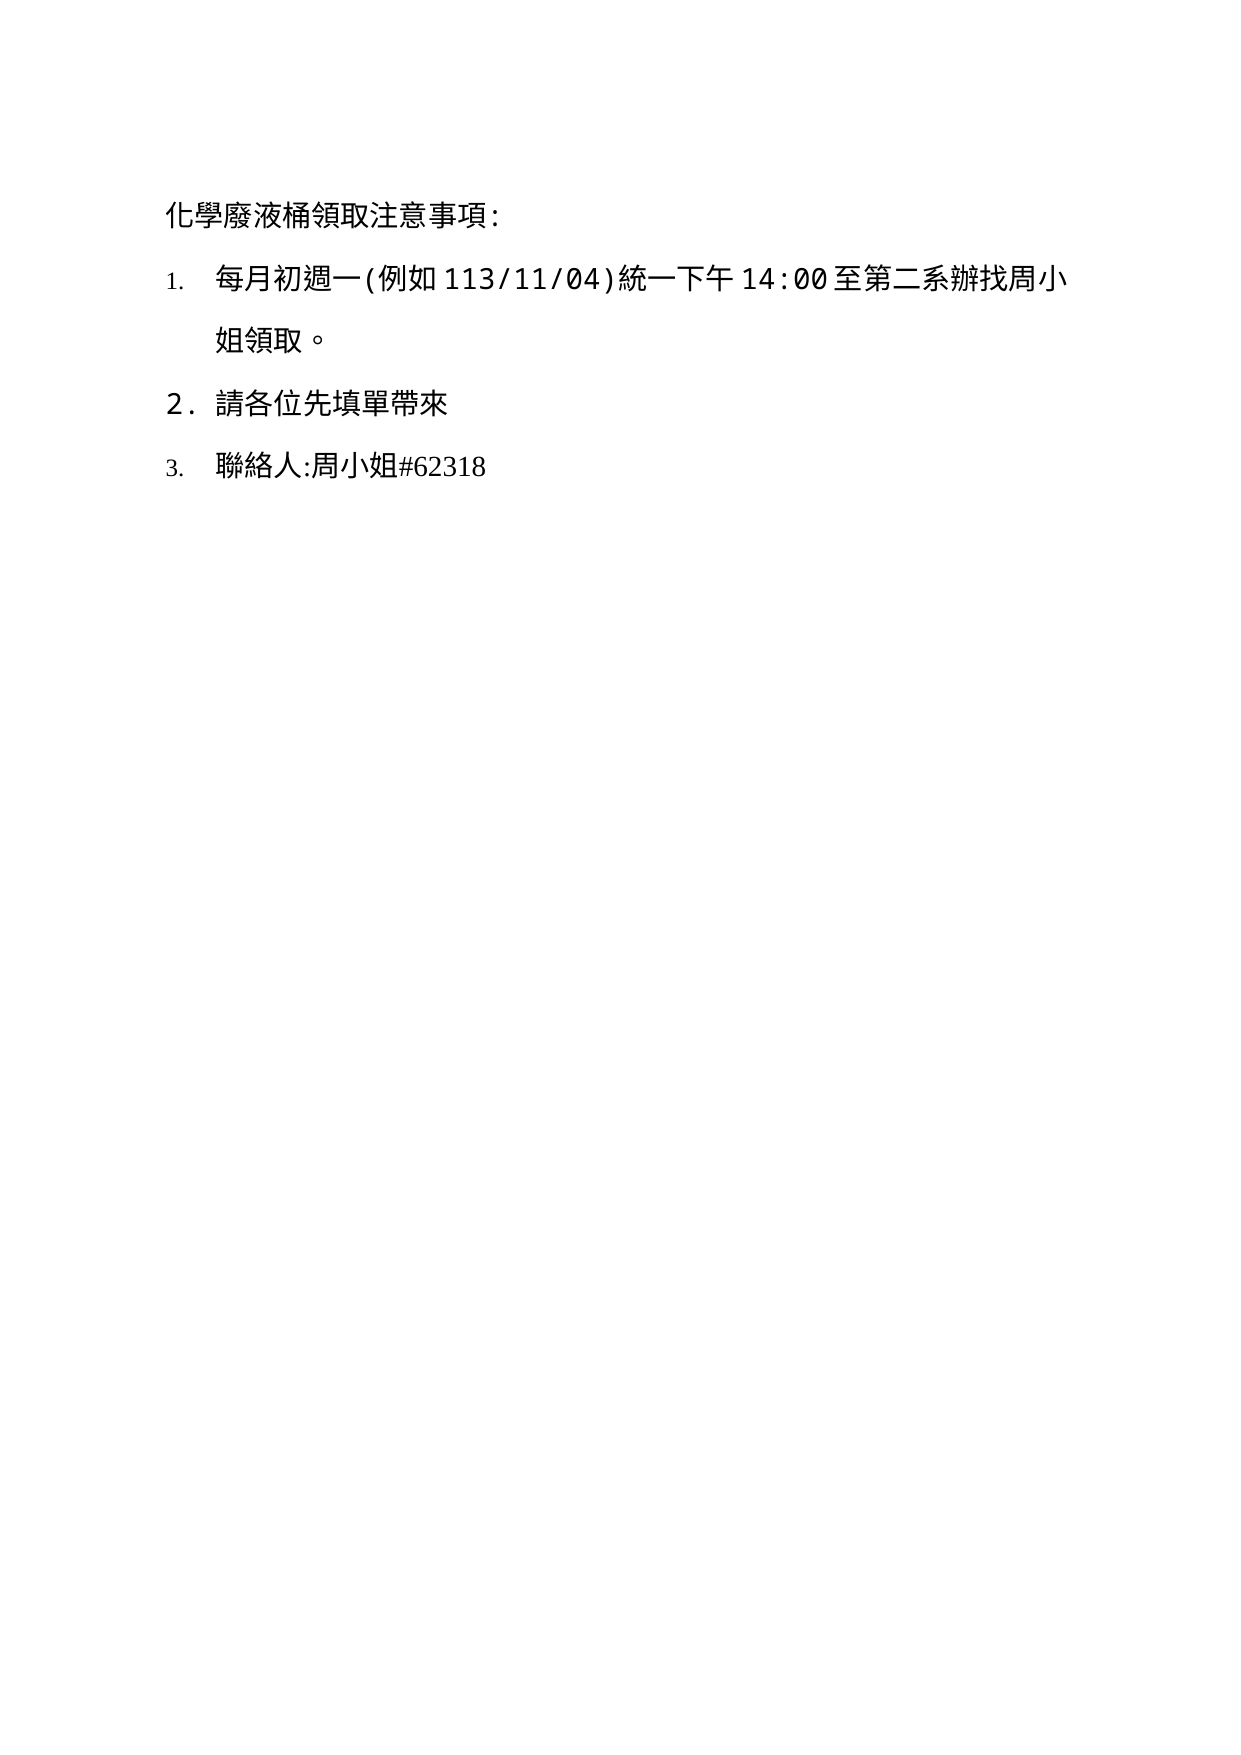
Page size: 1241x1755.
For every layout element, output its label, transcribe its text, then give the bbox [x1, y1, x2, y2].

text 化學廢液桶領取注意事項: [165, 172, 1075, 235]
list 每月初週一(例如113/11/04)統一下午14:00至第二系辦找周小姐領取。 [165, 235, 1075, 360]
list 請各位先填單帶來 [165, 360, 1075, 422]
list 聯絡人:周小姐#62318 [165, 422, 1075, 485]
